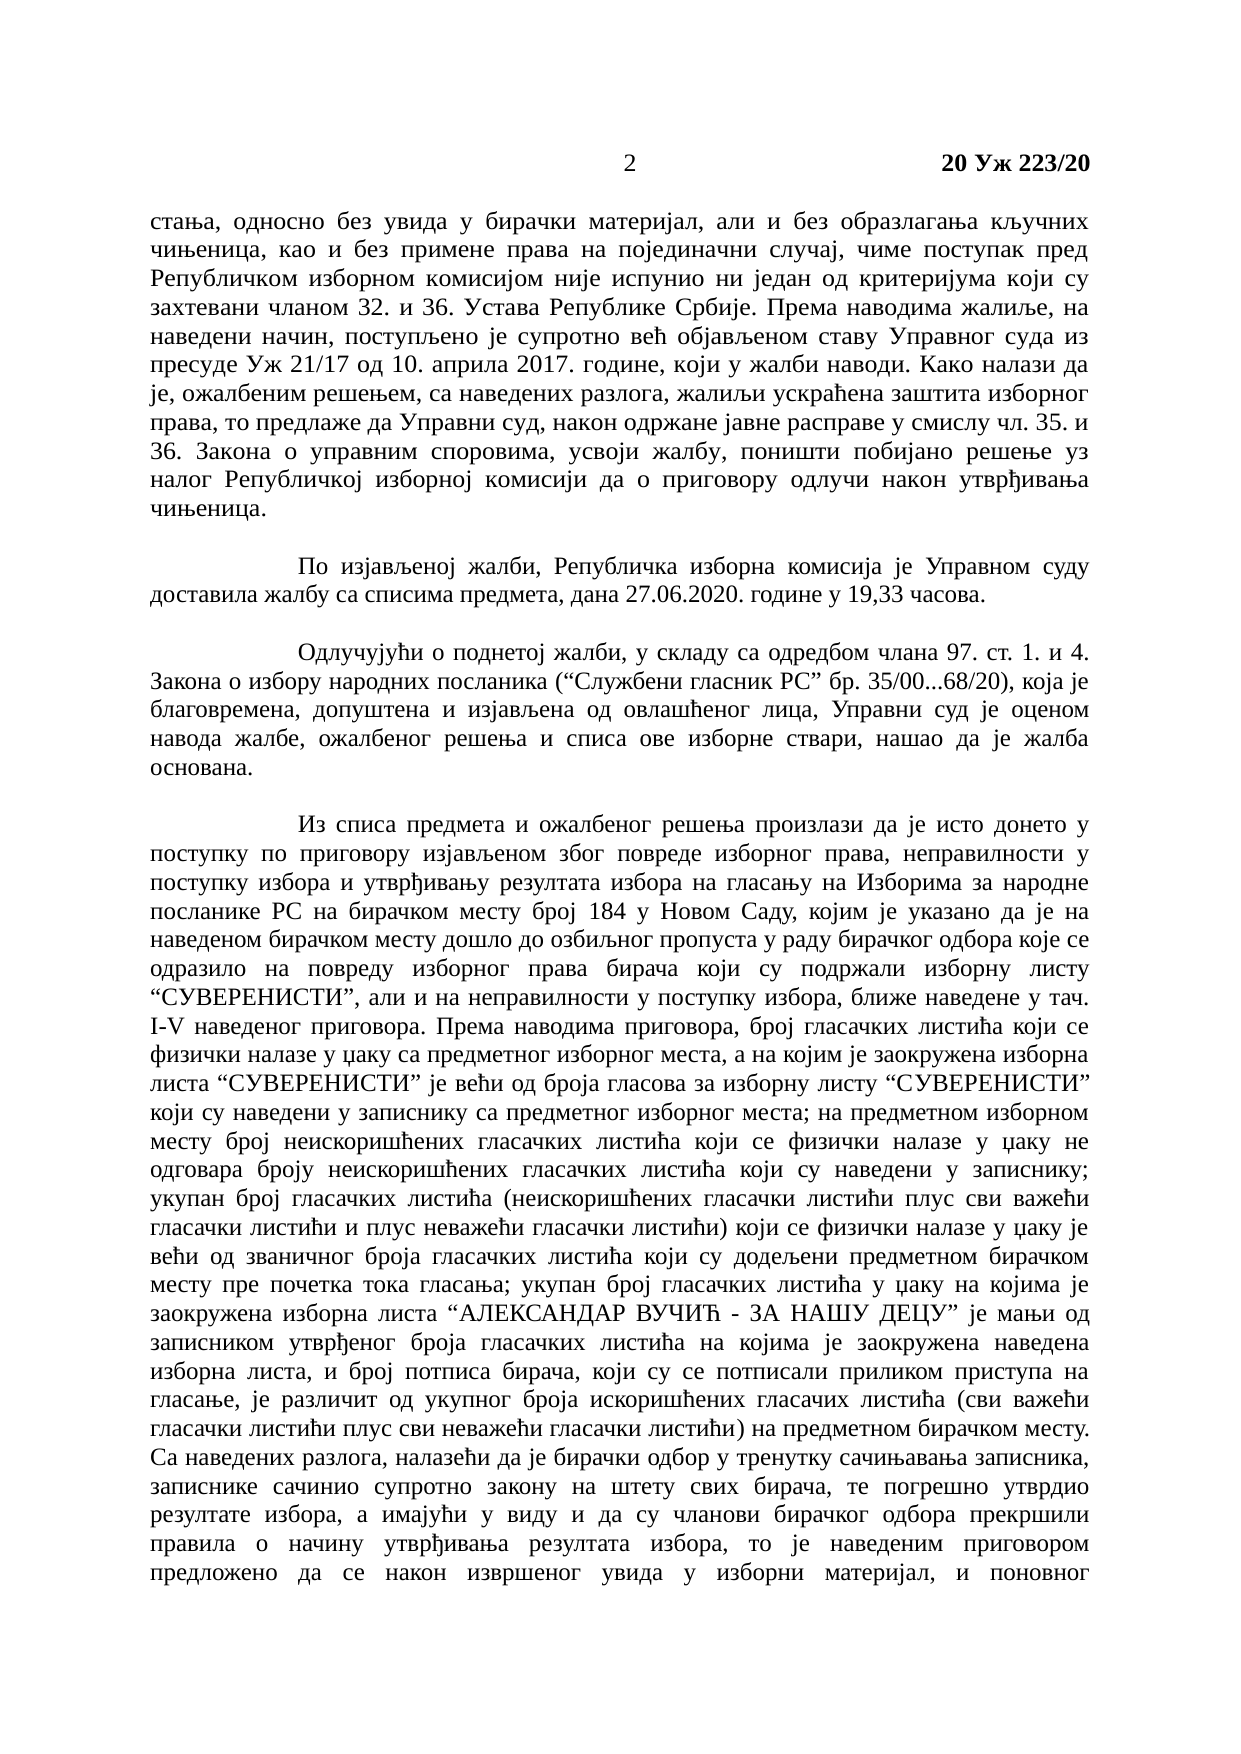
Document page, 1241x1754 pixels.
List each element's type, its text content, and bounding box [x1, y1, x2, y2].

text Одлучујући о поднетој жалби, у складу са одредбом члана 97. ст. 1. и 4. Закона о избору народних посланика (“Службени гласник РС” бр. 35/00...68/20), која је благовремена, допуштена и изјављена од овлашћеног лица, Управни суд је оценом навода жалбе, ожалбеног решења и списа ове изборне ствари, нашао да је жалба основана. [150, 637, 1090, 781]
text По изјављеној жалби, Републичка изборна комисија је Управном суду доставила жалбу са списима предмета, дана 27.06.2020. године у 19,33 часова. [150, 551, 1090, 608]
text стања, односно без увида у бирачки материјал, али и без образлагања кључних чињеница, као и без примене права на појединачни случај, чиме поступак пред Републичком изборном комисијом није испунио ни један од критеријума који су захтевани чланом 32. и 36. Устава Републике Србије. Према наводима жалиље, на наведени начин, поступљено је супротно већ објављеном ставу Управног суда из пресуде Уж 21/17 од 10. априла 2017. године, који у жалби наводи. Како налази да је, ожалбеним решењем, са наведених разлога, жалиљи ускраћена заштита изборног права, то предлаже да Управни суд, након одржане јавне расправе у смислу чл. 35. и 36. Закона о управним споровима, усвоји жалбу, поништи побијано решење уз налог Републичкој изборној комисији да о приговору одлучи након утврђивања чињеница. [150, 206, 1090, 522]
text Из списа предмета и ожалбеног решења произлази да је исто донето у поступку по приговору изјављеном због повреде изборног права, неправилности у поступку избора и утврђивању резултата избора на гласању на Изборима за народне посланике РС на бирачком месту број 184 у Новом Саду, којим је указано да је на наведеном бирачком месту дошло до озбиљног пропуста у раду бирачког одбора које се одразило на повреду изборног права бирача који су подржали изборну листу “СУВЕРЕНИСТИ”, али и на неправилности у поступку избора, ближе наведене у тач. I-V наведеног приговора. Према наводима приговора, број гласачких листића који се физички налазе у џаку са предметног изборног места, а на којим је заокружена изборна листа “СУВЕРЕНИСТИ” је већи од броја гласова за изборну листу “СУВЕРЕНИСТИ” који су наведени у записнику са предметног изборног места; на предметном изборном месту број неискоришћених гласачких листића који се физички налазе у џаку не одговара броју неискоришћених гласачких листића који су наведени у записнику; укупан број гласачких листића (неискоришћених гласачки листићи плус сви важећи гласачки листићи и плус неважећи гласачки листићи) који се физички налазе у џаку је већи од званичног броја гласачких листића који су додељени предметном бирачком месту пре почетка тока гласања; укупан број гласачких листића у џаку на којима је заокружена изборна листа “АЛЕКСАНДАР ВУЧИЋ - ЗА НАШУ ДЕЦУ” је мањи од записником утврђеног броја гласачких листића на којима је заокружена наведена изборна листа, и број потписа бирача, који су се потписали приликом приступа на гласање, је различит од укупног броја искоришћених гласачих листића (сви важећи гласачки листићи плус сви неважећи гласачки листићи) на предметном бирачком месту. Са наведених разлога, налазећи да је бирачки одбор у тренутку сачињавања записника, записнике сачинио супротно закону на штету свих бирача, те погрешно утврдио резултате избора, а имајући у виду и да су чланови бирачког одбора прекршили правила о начину утврђивања резултата избора, то је наведеним приговором предложено да се након извршеног увида у изборни материјал, и поновног [150, 809, 1090, 1586]
